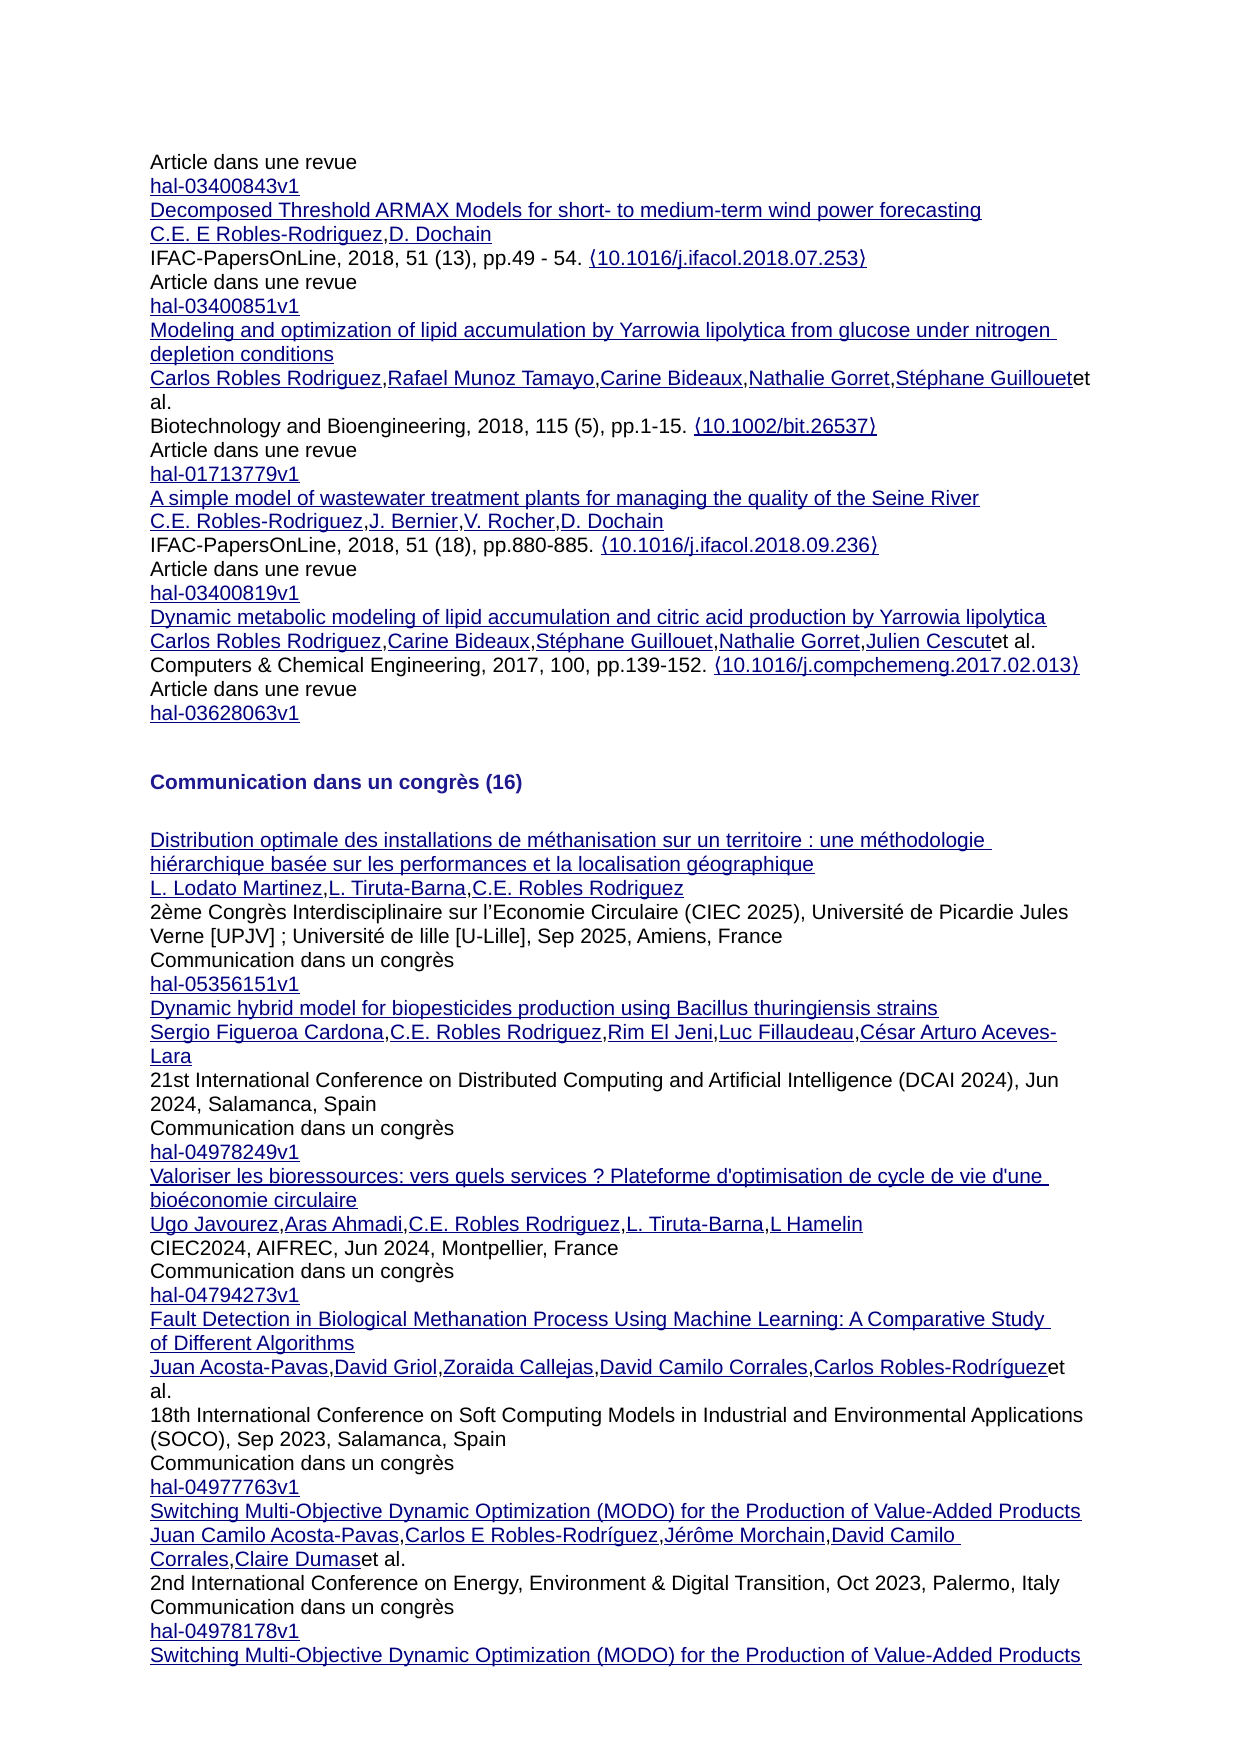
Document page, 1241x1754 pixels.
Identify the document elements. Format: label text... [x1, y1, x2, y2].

table_cell Decomposed Threshold ARMAX Models for short- to medium-term wind power forecasting C.E. E Robles-Rodriguez,D. Dochain IFAC-PapersOnLine, 2018, 51 (13), pp.49 - 54. ⟨10.1016/j.ifacol.2018.07.253⟩ Article dans une revue hal-03400851v1 [150, 198, 1090, 318]
table_header Distribution optimale des installations de méthanisation sur un territoire : une méthodologie hiérarchique basée sur les performances et la localisation géographique L. Lodato Martinez,L. Tiruta-Barna,C.E. Robles Rodriguez 2ème Congrès Interdisciplinaire sur l’Economie Circulaire (CIEC 2025), Université de Picardie Jules Verne [UPJV] ; Université de lille [U-Lille], Sep 2025, Amiens, France Communication dans un congrès hal-05356151v1 [150, 828, 1090, 996]
table_cell Valoriser les bioressources: vers quels services ? Plateforme d'optimisation de cycle de vie d'une bioéconomie circulaire Ugo Javourez,Aras Ahmadi,C.E. Robles Rodriguez,L. Tiruta-Barna,L Hamelin CIEC2024, AIFREC, Jun 2024, Montpellier, France Communication dans un congrès hal-04794273v1 [150, 1164, 1090, 1307]
table_cell Fault Detection in Biological Methanation Process Using Machine Learning: A Comparative Study of Different Algorithms Juan Acosta-Pavas,David Griol,Zoraida Callejas,David Camilo Corrales,Carlos Robles-Rodríguezet al. 18th International Conference on Soft Computing Models in Industrial and Environmental Applications (SOCO), Sep 2023, Salamanca, Spain Communication dans un congrès hal-04977763v1 [150, 1307, 1090, 1499]
table_cell A simple model of wastewater treatment plants for managing the quality of the Seine River C.E. Robles-Rodriguez,J. Bernier,V. Rocher,D. Dochain IFAC-PapersOnLine, 2018, 51 (18), pp.880-885. ⟨10.1016/j.ifacol.2018.09.236⟩ Article dans une revue hal-03400819v1 [150, 485, 1090, 605]
table_cell Switching Multi-Objective Dynamic Optimization (MODO) for the Production of Value-Added Products [150, 1643, 1090, 1667]
table_cell Switching Multi-Objective Dynamic Optimization (MODO) for the Production of Value-Added Products Juan Camilo Acosta-Pavas,Carlos E Robles-Rodríguez,Jérôme Morchain,David Camilo Corrales,Claire Dumaset al. 2nd International Conference on Energy, Environment & Digital Transition, Oct 2023, Palermo, Italy Communication dans un congrès hal-04978178v1 [150, 1499, 1090, 1643]
table_cell Dynamic hybrid model for biopesticides production using Bacillus thuringiensis strains Sergio Figueroa Cardona,C.E. Robles Rodriguez,Rim El Jeni,Luc Fillaudeau,César Arturo Aceves-Lara 21st International Conference on Distributed Computing and Artificial Intelligence (DCAI 2024), Jun 2024, Salamanca, Spain Communication dans un congrès hal-04978249v1 [150, 996, 1090, 1163]
subtitle Communication dans un congrès (16) [150, 770, 1090, 794]
table_cell Modeling and optimization of lipid accumulation by Yarrowia lipolytica from glucose under nitrogen depletion conditions Carlos Robles Rodriguez,Rafael Munoz Tamayo,Carine Bideaux,Nathalie Gorret,Stéphane Guillouetet al. Biotechnology and Bioengineering, 2018, 115 (5), pp.1-15. ⟨10.1002/bit.26537⟩ Article dans une revue hal-01713779v1 [150, 318, 1090, 485]
table_cell Dynamic metabolic modeling of lipid accumulation and citric acid production by Yarrowia lipolytica Carlos Robles Rodriguez,Carine Bideaux,Stéphane Guillouet,Nathalie Gorret,Julien Cescutet al. Computers & Chemical Engineering, 2017, 100, pp.139-152. ⟨10.1016/j.compchemeng.2017.02.013⟩ Article dans une revue hal-03628063v1 [150, 605, 1090, 725]
table_cell Article dans une revue hal-03400843v1 [150, 150, 1090, 198]
